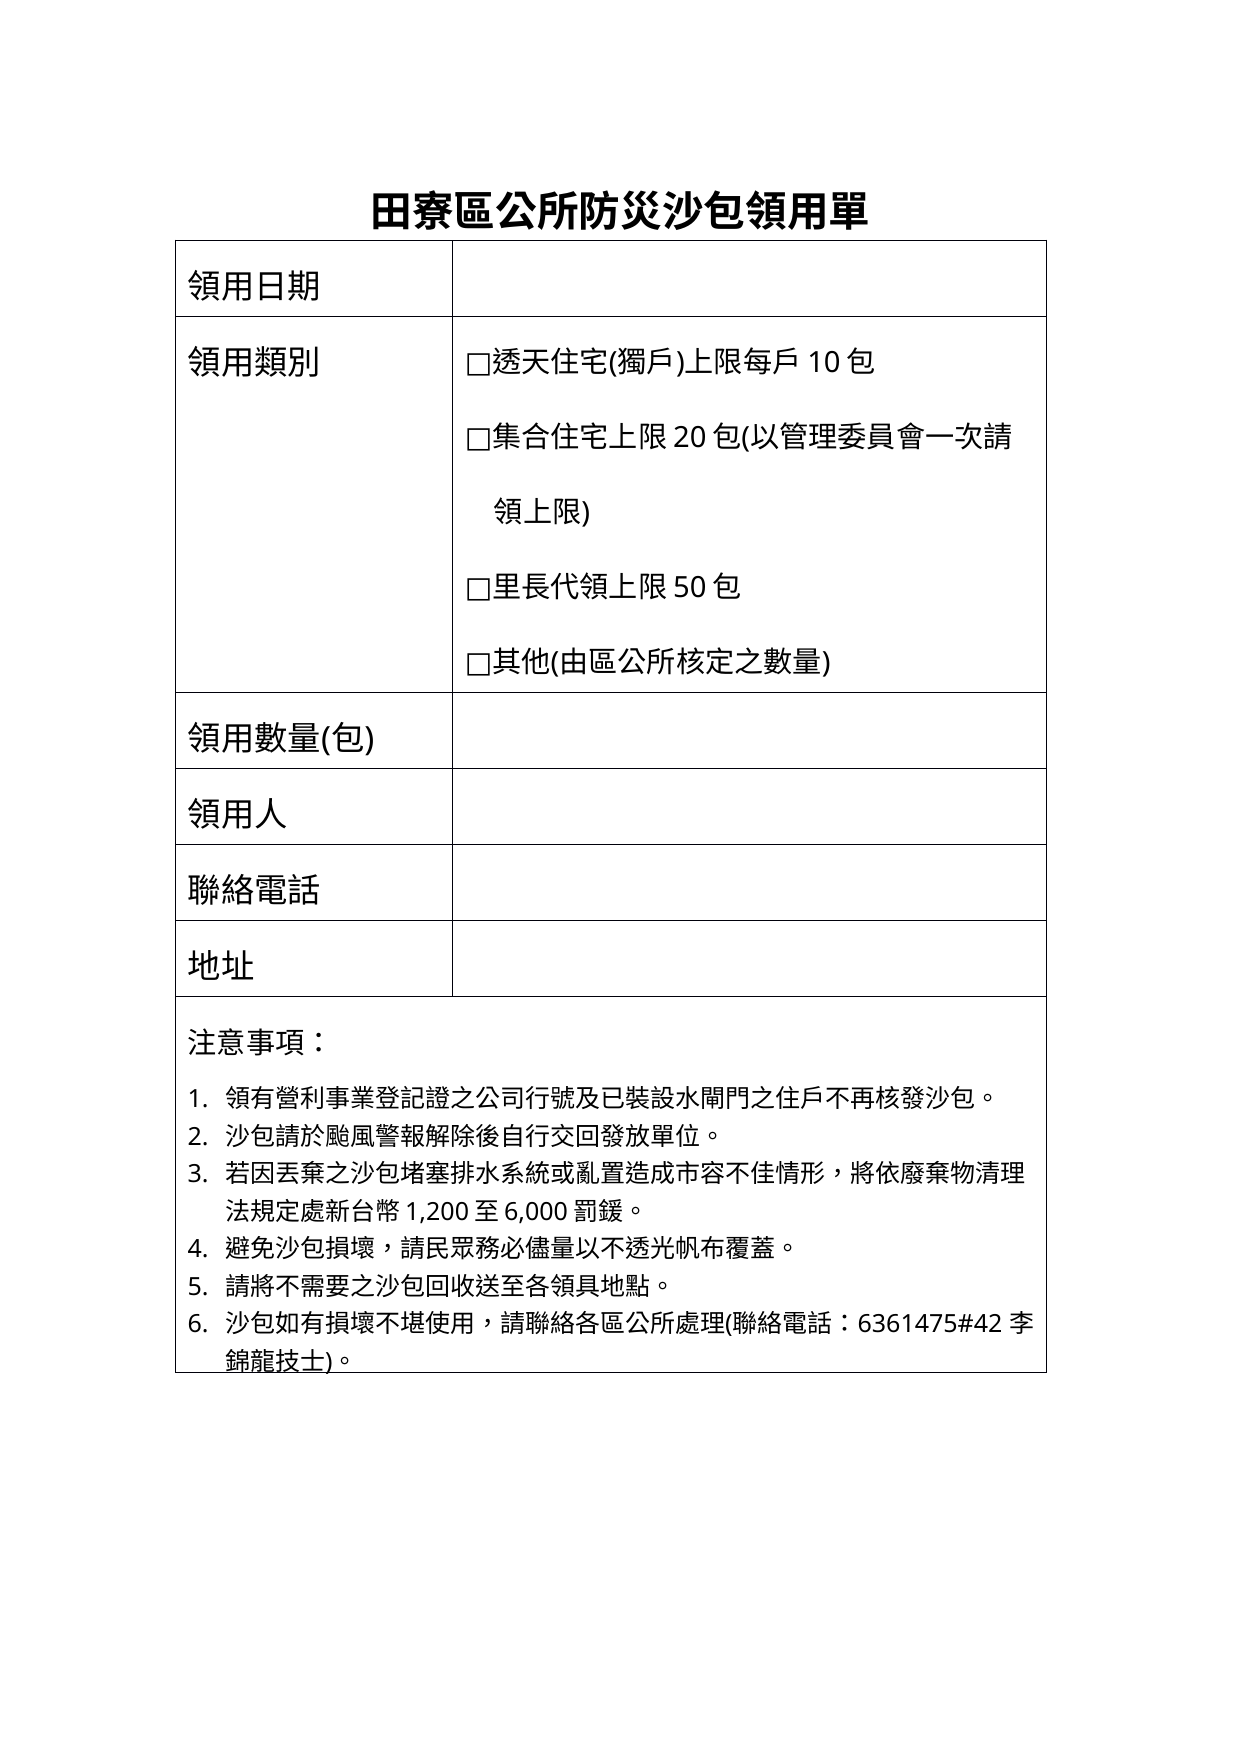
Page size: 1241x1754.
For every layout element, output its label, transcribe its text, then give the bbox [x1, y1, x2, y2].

table_cell □透天住宅(獨戶)上限每戶10包 □集合住宅上限20包(以管理委員會一次請領上限) □里長代領上限50包 □其他(由區公所核定之數量) [453, 317, 1046, 692]
table_cell [453, 693, 1046, 768]
table_cell 領用類別 [176, 317, 452, 692]
table_header [453, 241, 1046, 316]
table_cell [453, 921, 1046, 996]
table_cell 領用人 [176, 769, 452, 844]
table_cell 地址 [176, 921, 452, 996]
table_cell 領用數量(包) [176, 693, 452, 768]
table_cell 注意事項： 領有營利事業登記證之公司行號及已裝設水閘門之住戶不再核發沙包。 沙包請於颱風警報解除後自行交回發放單位。 若因丟棄之沙包堵塞排水系統或亂置造成市容不佳情形，將依廢棄物清理法規定處新台幣1,200至6,000罰鍰。 避免沙包損壞，請民眾務必儘量以不透光帆布覆蓋。 請將不需要之沙包回收送至各領具地點。 沙包如有損壞不堪使用，請聯絡各區公所處理(聯絡電話：6361475#42 李錦龍技士)。 [176, 997, 1046, 1372]
table_header 領用日期 [176, 241, 452, 316]
table_cell 聯絡電話 [176, 845, 452, 920]
text 田寮區公所防災沙包領用單 [187, 164, 1053, 239]
table_cell [453, 845, 1046, 920]
table_cell [453, 769, 1046, 844]
